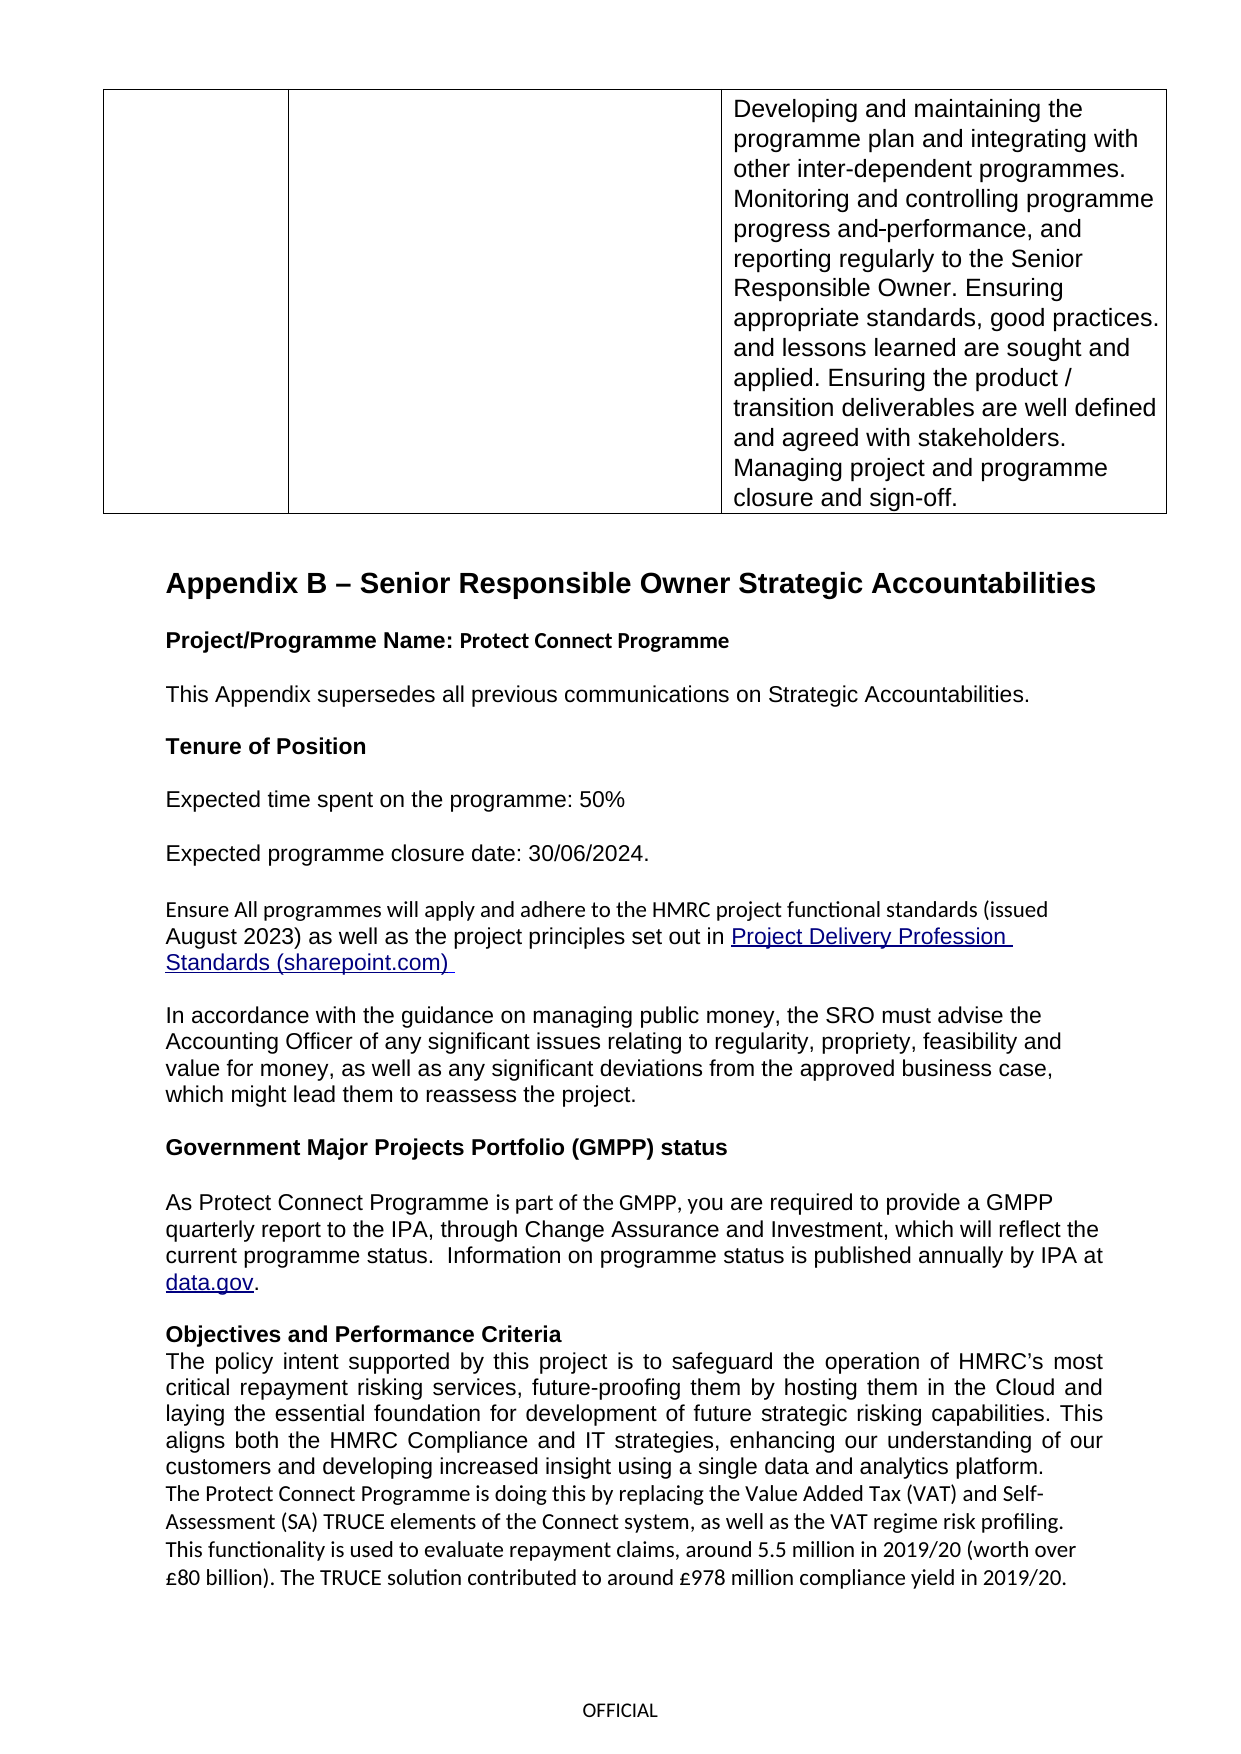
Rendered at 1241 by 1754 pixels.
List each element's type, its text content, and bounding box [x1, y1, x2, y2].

text Objectives and Performance Criteria [165, 1321, 1104, 1348]
text This Appendix supersedes all previous communications on Strategic Accountabilities. [165, 681, 1104, 707]
text Expected programme closure date: 30/06/2024. [165, 840, 1104, 867]
table_cell Developing and maintaining the programme plan and integrating with other inter-dependent programmes. Monitoring and controlling programme progress and performance, and reporting regularly to the Senior Responsible Owner. Ensuring appropriate standards, good practices. and lessons learned are sought and applied. Ensuring the product / transition deliverables are well defined and agreed with stakeholders. Managing project and programme closure and sign-off. [722, 90, 1166, 512]
text Government Major Projects Portfolio (GMPP) status [165, 1133, 1104, 1160]
text Ensure All programmes will apply and adhere to the HMRC project functional standards (issued August 2023) as well as the project principles set out in Project Delivery Profession Standards (sharepoint.com) [165, 895, 1104, 975]
text In accordance with the guidance on managing public money, the SRO must advise the Accounting Officer of any significant issues relating to regularity, propriety, feasibility and value for money, as well as any significant deviations from the approved business case, which might lead them to reassess the project. [165, 1002, 1104, 1107]
table_cell [104, 90, 288, 512]
table_cell [289, 90, 721, 512]
text As Protect Connect Programme is part of the GMPP, you are required to provide a GMPP quarterly report to the IPA, through Change Assurance and Investment, which will reflect the current programme status. Information on programme status is published annually by IPA at data.gov. [165, 1188, 1104, 1295]
text The Protect Connect Programme is doing this by replacing the Value Added Tax (VAT) and Self-Assessment (SA) TRUCE elements of the Connect system, as well as the VAT regime risk profiling. This functionality is used to evaluate repayment claims, around 5.5 million in 2019/20 (worth over £80 billion). The TRUCE solution contributed to around £978 million compliance yield in 2019/20. [165, 1479, 1104, 1592]
text Project/Programme Name: Protect Connect Programme [165, 626, 1104, 654]
text Tenure of Position [165, 733, 1104, 759]
text Expected time spent on the programme: 50% [165, 786, 1104, 812]
text The policy intent supported by this project is to safeguard the operation of HMRC’s most critical repayment risking services, future-proofing them by hosting them in the Cloud and laying the essential foundation for development of future strategic risking capabilities. This aligns both the HMRC Compliance and IT strategies, enhancing our understanding of our customers and developing increased insight using a single data and analytics platform. [165, 1348, 1104, 1479]
text Appendix B – Senior Responsible Owner Strategic Accountabilities [165, 566, 1104, 600]
